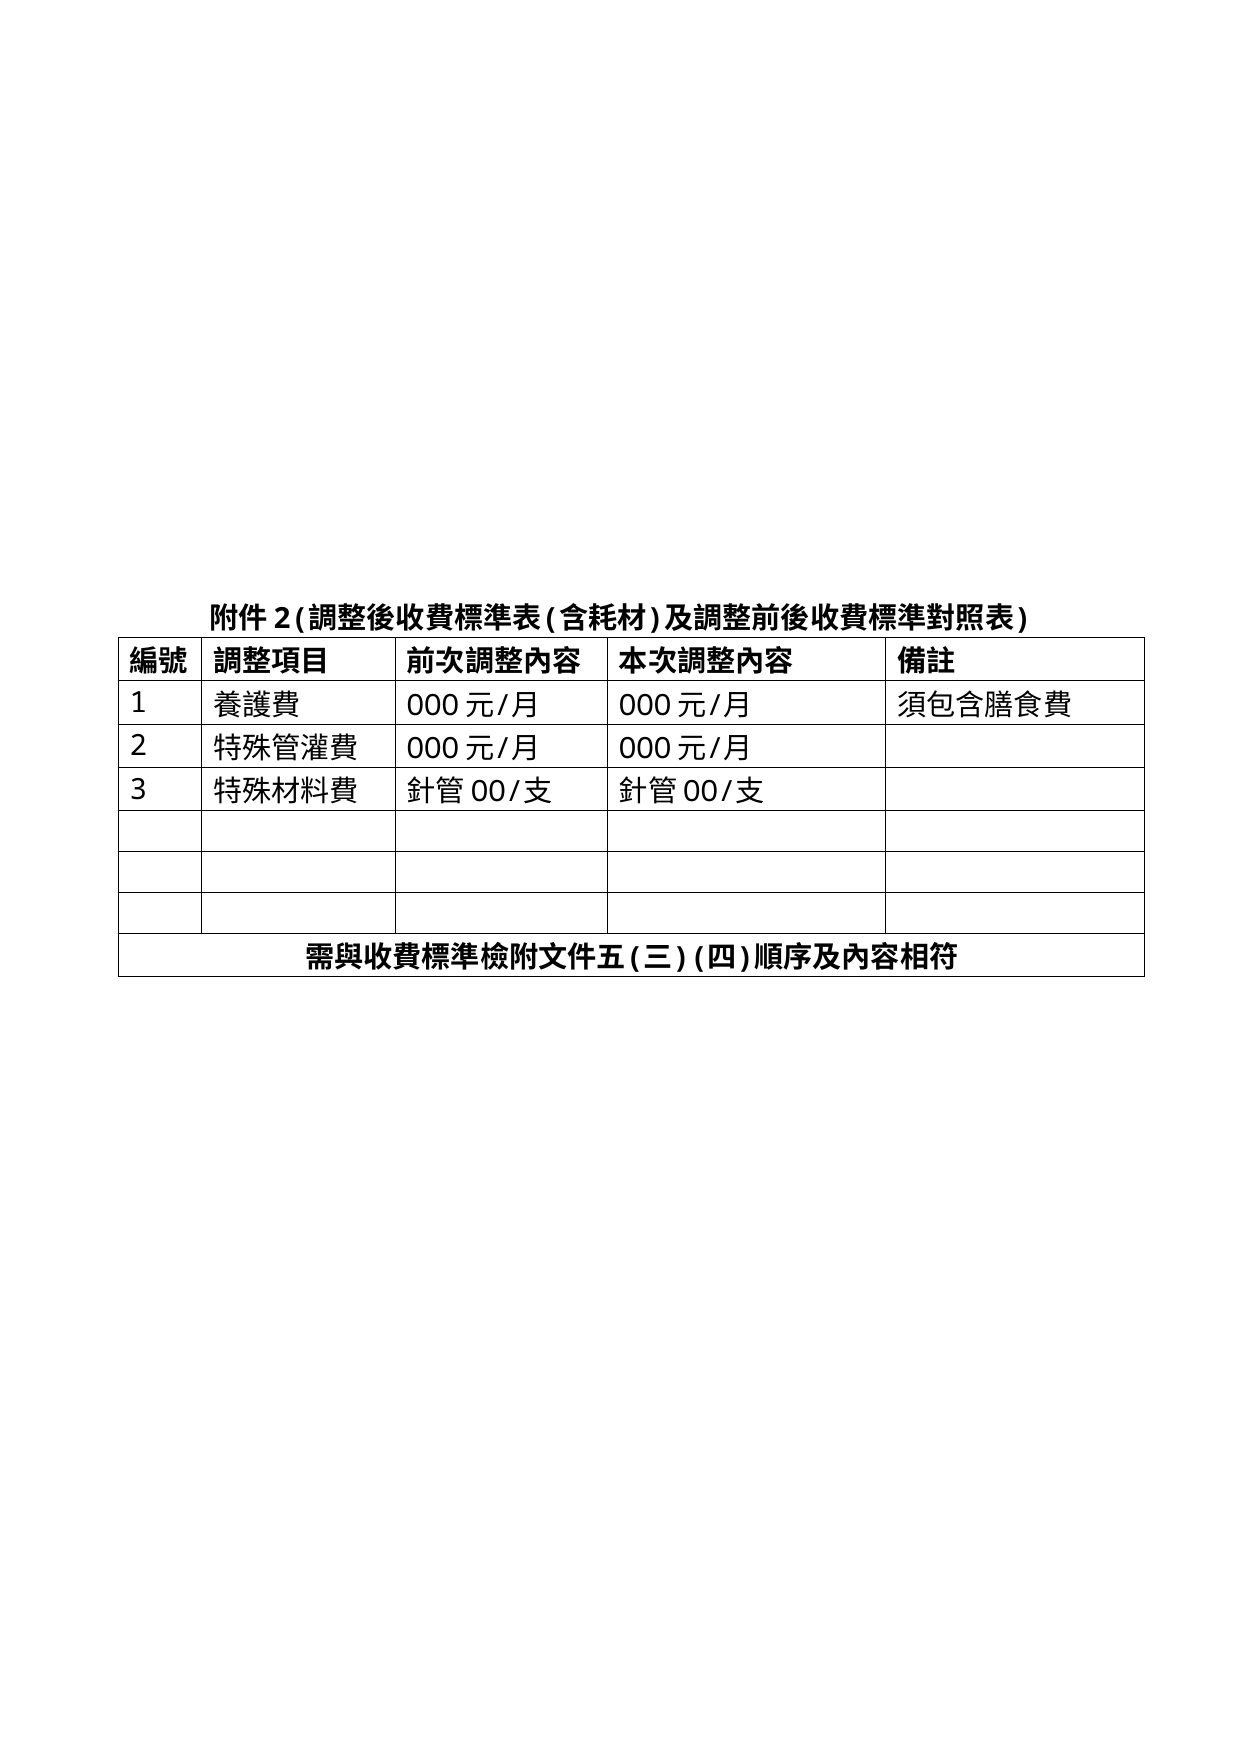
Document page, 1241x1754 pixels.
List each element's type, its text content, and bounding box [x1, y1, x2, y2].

table_cell OOO元/月 [608, 725, 885, 767]
table_cell 1 [119, 681, 201, 723]
table_cell [202, 811, 395, 851]
table_cell 特殊材料費 [202, 768, 395, 810]
table_cell 養護費 [202, 681, 395, 723]
table_cell OOO元/月 [608, 681, 885, 723]
table_cell OOO元/月 [396, 681, 607, 723]
table_cell [608, 811, 885, 851]
table_cell [886, 725, 1144, 767]
table_cell [396, 893, 607, 933]
table_cell [608, 893, 885, 933]
table_cell [396, 852, 607, 892]
table_cell 需與收費標準檢附文件五(三)(四)順序及內容相符 [119, 934, 1144, 976]
table_header 備註 [886, 638, 1144, 680]
table_cell 針管OO/支 [608, 768, 885, 810]
table_header 本次調整內容 [608, 638, 885, 680]
table_cell [886, 811, 1144, 851]
table_cell [119, 811, 201, 851]
table_cell [608, 852, 885, 892]
table_cell 針管OO/支 [396, 768, 607, 810]
table_header 前次調整內容 [396, 638, 607, 680]
table_cell [202, 893, 395, 933]
table_cell 須包含膳食費 [886, 681, 1144, 723]
table_header 編號 [119, 638, 201, 680]
table_cell 特殊管灌費 [202, 725, 395, 767]
text 附件2(調整後收費標準表(含耗材)及調整前後收費標準對照表) [118, 594, 1122, 637]
table_cell [886, 852, 1144, 892]
table_cell [396, 811, 607, 851]
table_cell 3 [119, 768, 201, 810]
table_cell OOO元/月 [396, 725, 607, 767]
table_cell [886, 768, 1144, 810]
table_cell [202, 852, 395, 892]
table_cell [119, 852, 201, 892]
table_cell [119, 893, 201, 933]
table_cell [886, 893, 1144, 933]
table_cell 2 [119, 725, 201, 767]
table_header 調整項目 [202, 638, 395, 680]
